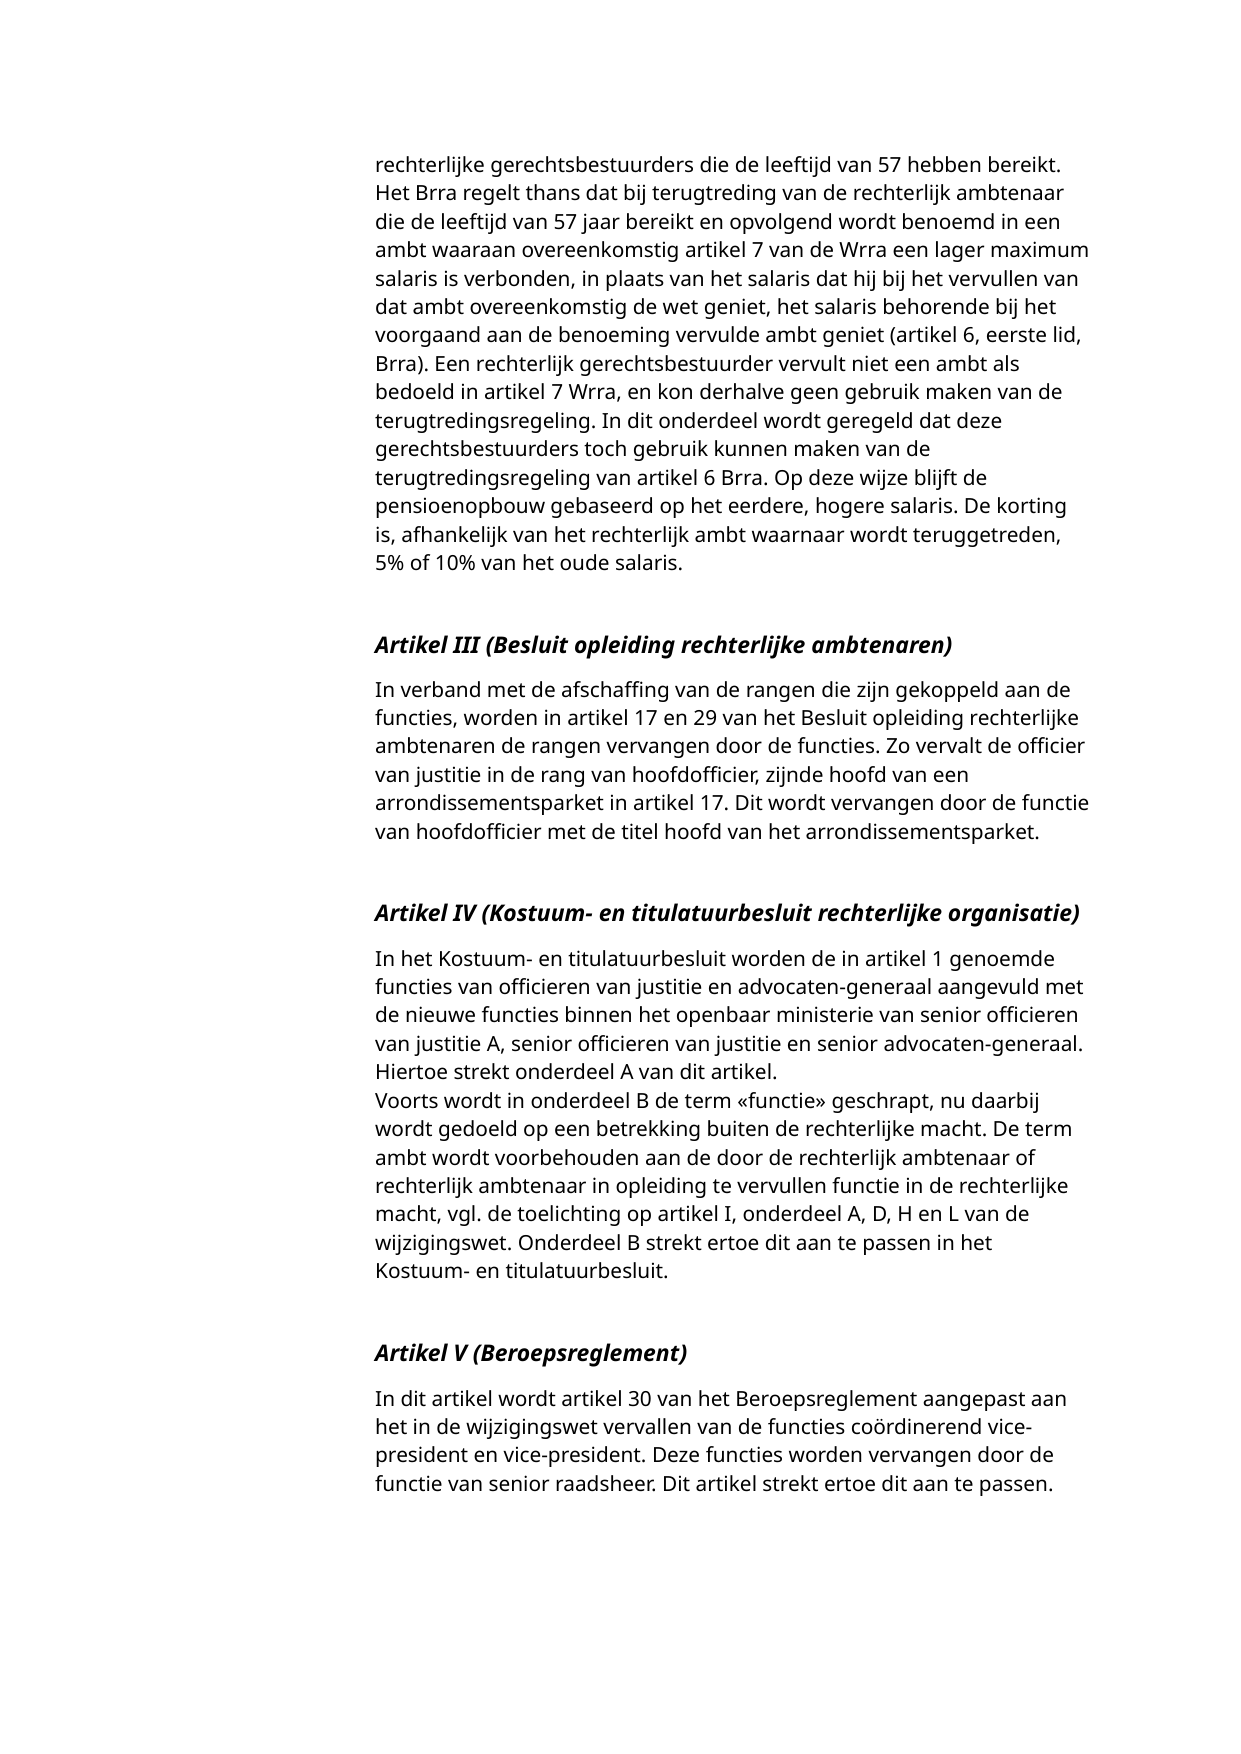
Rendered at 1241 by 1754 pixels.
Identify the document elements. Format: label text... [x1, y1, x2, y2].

subtitle Artikel IV (Kostuum- en titulatuurbesluit rechterlijke organisatie) [375, 897, 1090, 929]
text rechterlijke gerechtsbestuurders die de leeftijd van 57 hebben bereikt. Het Brra regelt thans dat bij terugtreding van de rechterlijk ambtenaar die de leeftijd van 57 jaar bereikt en opvolgend wordt benoemd in een ambt waaraan overeenkomstig artikel 7 van de Wrra een lager maximum salaris is verbonden, in plaats van het salaris dat hij bij het vervullen van dat ambt overeenkomstig de wet geniet, het salaris behorende bij het voorgaand aan de benoeming vervulde ambt geniet (artikel 6, eerste lid, Brra). Een rechterlijk gerechtsbestuurder vervult niet een ambt als bedoeld in artikel 7 Wrra, en kon derhalve geen gebruik maken van de terugtredingsregeling. In dit onderdeel wordt geregeld dat deze gerechtsbestuurders toch gebruik kunnen maken van de terugtredingsregeling van artikel 6 Brra. Op deze wijze blijft de pensioenopbouw gebaseerd op het eerdere, hogere salaris. De korting is, afhankelijk van het rechterlijk ambt waarnaar wordt teruggetreden, 5% of 10% van het oude salaris. [375, 150, 1090, 577]
text Voorts wordt in onderdeel B de term «functie» geschrapt, nu daarbij wordt gedoeld op een betrekking buiten de rechterlijke macht. De term ambt wordt voorbehouden aan de door de rechterlijk ambtenaar of rechterlijk ambtenaar in opleiding te vervullen functie in de rechterlijke macht, vgl. de toelichting op artikel I, onderdeel A, D, H en L van de wijzigingswet. Onderdeel B strekt ertoe dit aan te passen in het Kostuum- en titulatuurbesluit. [375, 1086, 1090, 1285]
text In het Kostuum- en titulatuurbesluit worden de in artikel 1 genoemde functies van officieren van justitie en advocaten-generaal aangevuld met de nieuwe functies binnen het openbaar ministerie van senior officieren van justitie A, senior officieren van justitie en senior advocaten-generaal. Hiertoe strekt onderdeel A van dit artikel. [375, 944, 1090, 1086]
subtitle Artikel III (Besluit opleiding rechterlijke ambtenaren) [375, 628, 1090, 660]
text In dit artikel wordt artikel 30 van het Beroepsreglement aangepast aan het in de wijzigingswet vervallen van de functies coördinerend vice-president en vice-president. Deze functies worden vervangen door de functie van senior raadsheer. Dit artikel strekt ertoe dit aan te passen. [375, 1384, 1090, 1497]
subtitle Artikel V (Beroepsreglement) [375, 1337, 1090, 1369]
text In verband met de afschaffing van de rangen die zijn gekoppeld aan de functies, worden in artikel 17 en 29 van het Besluit opleiding rechterlijke ambtenaren de rangen vervangen door de functies. Zo vervalt de officier van justitie in de rang van hoofdofficier, zijnde hoofd van een arrondissementsparket in artikel 17. Dit wordt vervangen door de functie van hoofdofficier met de titel hoofd van het arrondissementsparket. [375, 675, 1090, 845]
